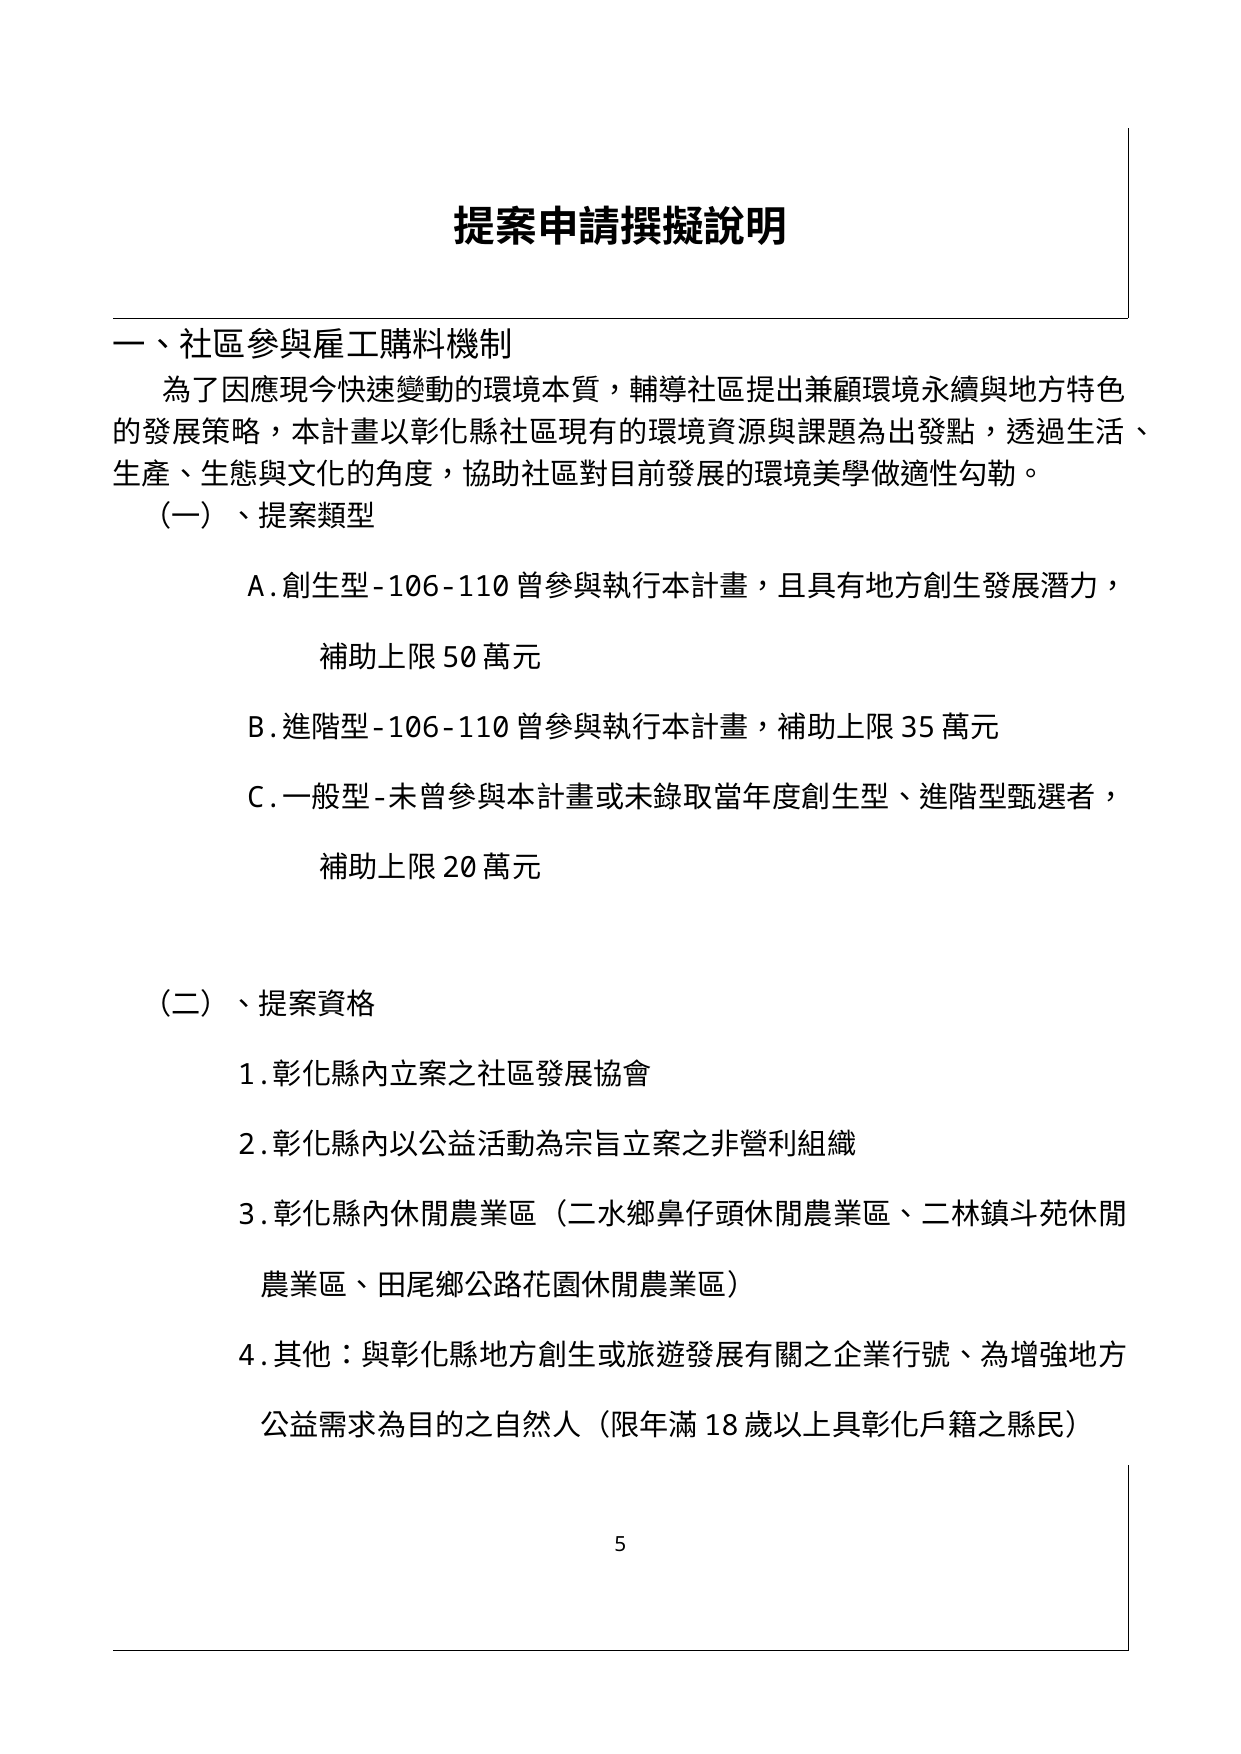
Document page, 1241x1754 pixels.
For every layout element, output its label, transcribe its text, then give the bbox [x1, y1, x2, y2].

text 1.彰化縣內立案之社區發展協會 [238, 1050, 1128, 1093]
text 提案申請撰擬說明 [112, 128, 1128, 318]
text A.創生型-106-110曾參與執行本計畫，且具有地方創生發展潛力，補助上限50萬元 [247, 563, 1128, 676]
text C.一般型-未曾參與本計畫或未錄取當年度創生型、進階型甄選者，補助上限20萬元 [247, 774, 1128, 886]
text 為了因應現今快速變動的環境本質，輔導社區提出兼顧環境永續與地方特色的發展策略，本計畫以彰化縣社區現有的環境資源與課題為出發點，透過生活、生產、生態與文化的角度，協助社區對目前發展的環境美學做適性勾勒。 [112, 366, 1128, 493]
text （二）、提案資格 [142, 980, 1128, 1022]
text 一、社區參與雇工購料機制 [112, 318, 1128, 366]
text 4.其他：與彰化縣地方創生或旅遊發展有關之企業行號、為增強地方公益需求為目的之自然人（限年滿18歲以上具彰化戶籍之縣民） [238, 1331, 1128, 1444]
text B.進階型-106-110曾參與執行本計畫，補助上限35萬元 [247, 703, 1128, 746]
text 2.彰化縣內以公益活動為宗旨立案之非營利組織 [238, 1121, 1128, 1163]
text （一）、提案類型 [142, 493, 1128, 535]
text 3.彰化縣內休閒農業區（二水鄉鼻仔頭休閒農業區、二林鎮斗苑休閒農業區、田尾鄉公路花園休閒農業區） [238, 1191, 1128, 1303]
